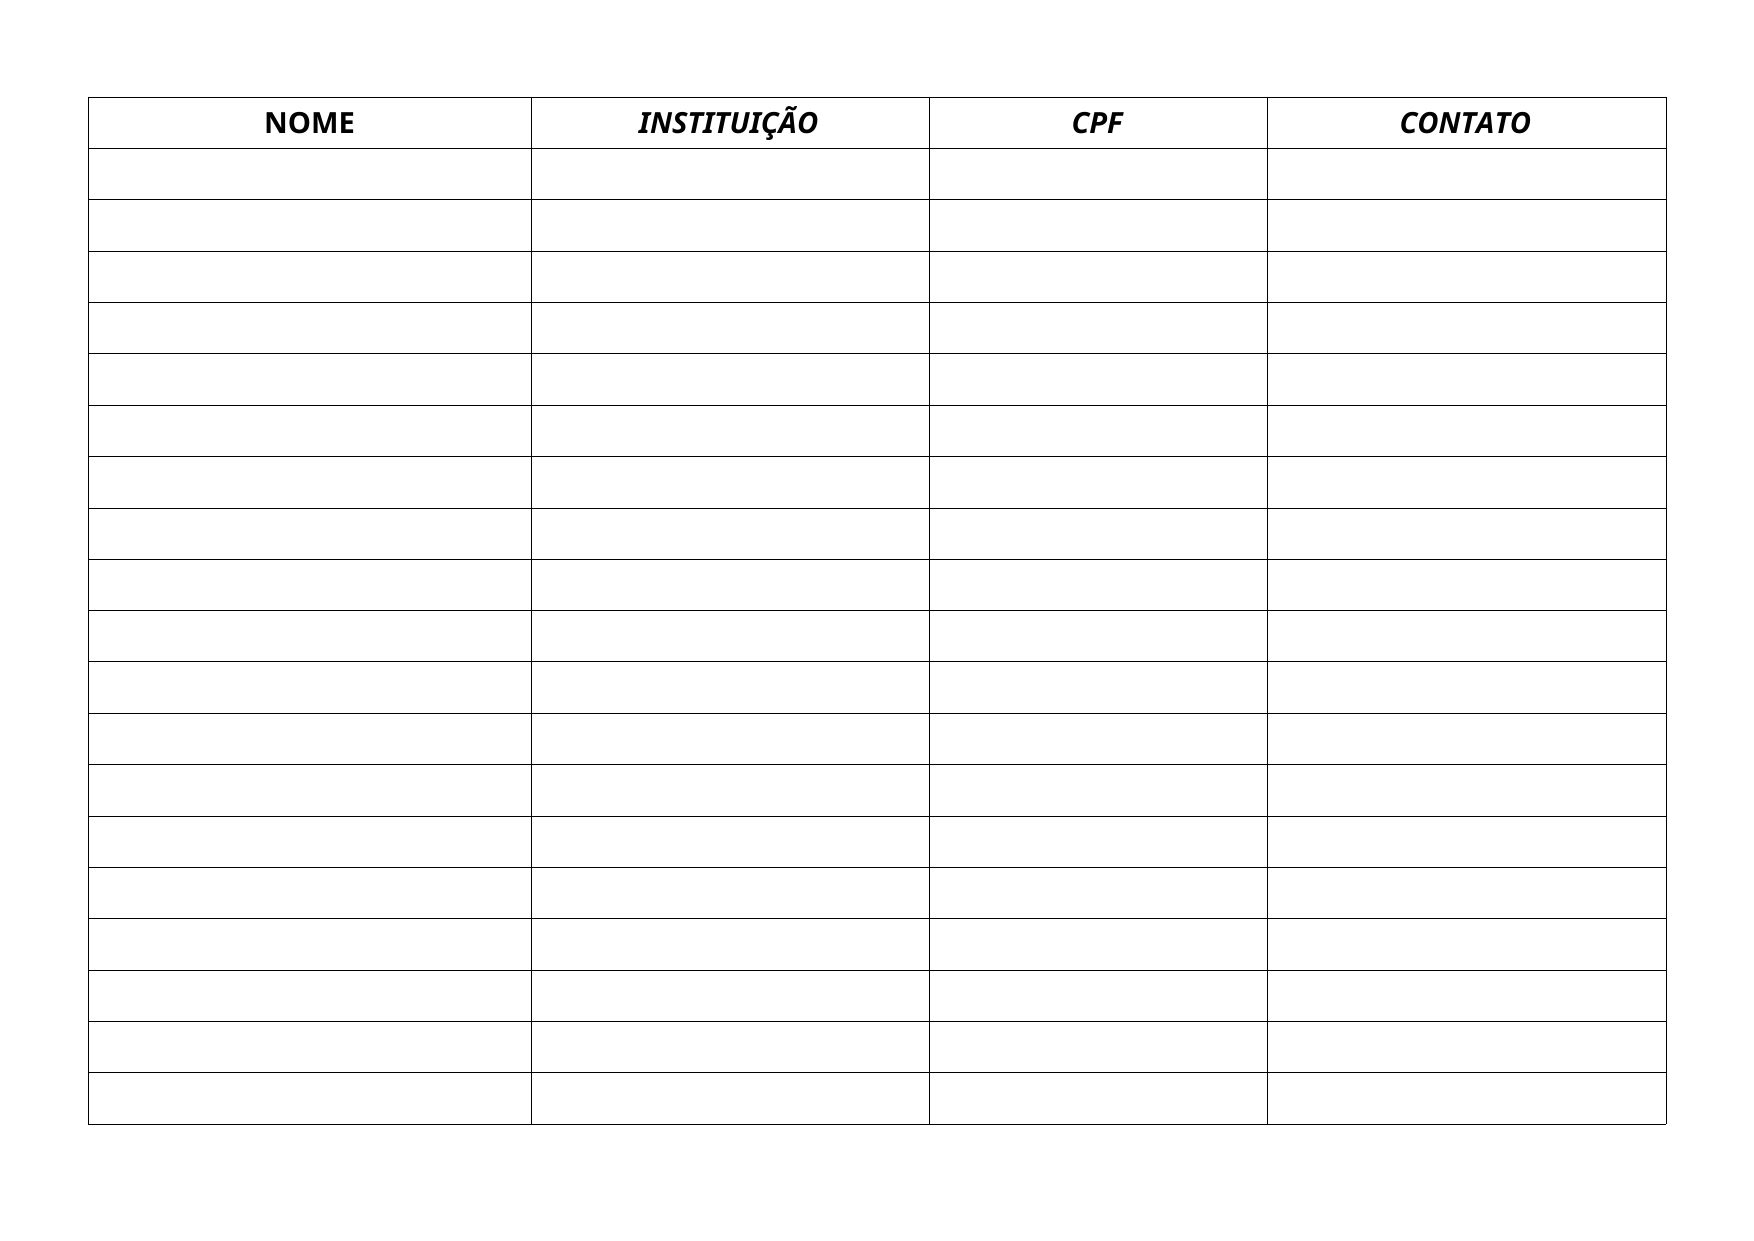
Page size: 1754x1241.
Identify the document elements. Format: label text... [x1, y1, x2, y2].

table_cell [532, 662, 929, 713]
table_cell [1268, 662, 1666, 713]
table_cell [1268, 1073, 1666, 1124]
table_cell [532, 509, 929, 559]
table_cell [532, 919, 929, 969]
table_cell [89, 971, 531, 1021]
table_cell [532, 303, 929, 353]
table_cell [1268, 457, 1666, 507]
table_cell [1268, 252, 1666, 302]
table_cell [1268, 406, 1666, 456]
table_cell [1268, 149, 1666, 199]
table_cell [930, 303, 1267, 353]
table_cell [89, 406, 531, 456]
table_cell [1268, 611, 1666, 661]
table_cell [532, 971, 929, 1021]
table_cell [532, 200, 929, 251]
table_cell [89, 200, 531, 251]
table_cell [1268, 303, 1666, 353]
table_cell [930, 662, 1267, 713]
table_cell [89, 252, 531, 302]
table_cell [532, 457, 929, 507]
table_cell [930, 509, 1267, 559]
table_cell [89, 1073, 531, 1124]
table_cell [532, 714, 929, 764]
table_cell [930, 817, 1267, 867]
table_header INSTITUIÇÃO [532, 98, 929, 148]
table_cell [89, 1022, 531, 1072]
table_cell [930, 868, 1267, 918]
table_cell [532, 817, 929, 867]
table_cell [930, 457, 1267, 507]
table_cell [89, 509, 531, 559]
table_header CONTATO [1268, 98, 1666, 148]
table_cell [89, 662, 531, 713]
table_header CPF [930, 98, 1267, 148]
table_cell [89, 303, 531, 353]
table_cell [532, 611, 929, 661]
table_cell [930, 971, 1267, 1021]
table_cell [89, 817, 531, 867]
table_cell [532, 560, 929, 610]
table_cell [930, 149, 1267, 199]
table_cell [930, 714, 1267, 764]
table_cell [532, 1022, 929, 1072]
table_cell [930, 919, 1267, 969]
table_cell [532, 149, 929, 199]
table_cell [930, 252, 1267, 302]
table_cell [1268, 868, 1666, 918]
table_cell [930, 611, 1267, 661]
table_cell [930, 406, 1267, 456]
table_cell [1268, 1022, 1666, 1072]
table_cell [89, 611, 531, 661]
table_cell [532, 868, 929, 918]
table_cell [930, 560, 1267, 610]
table_cell [1268, 971, 1666, 1021]
table_cell [89, 714, 531, 764]
table_cell [1268, 560, 1666, 610]
table_cell [930, 765, 1267, 816]
table_cell [89, 354, 531, 405]
table_header NOME [89, 98, 531, 148]
table_cell [1268, 765, 1666, 816]
table_cell [532, 252, 929, 302]
table_cell [89, 560, 531, 610]
table_cell [1268, 714, 1666, 764]
table_cell [930, 354, 1267, 405]
table_cell [1268, 200, 1666, 251]
table_cell [532, 765, 929, 816]
table_cell [930, 1073, 1267, 1124]
table_cell [930, 1022, 1267, 1072]
table_cell [930, 200, 1267, 251]
table_cell [89, 149, 531, 199]
table_cell [89, 919, 531, 969]
table_cell [89, 457, 531, 507]
table_cell [532, 1073, 929, 1124]
table_cell [89, 765, 531, 816]
table_cell [532, 406, 929, 456]
table_cell [1268, 919, 1666, 969]
table_cell [532, 354, 929, 405]
table_cell [1268, 817, 1666, 867]
table_cell [1268, 354, 1666, 405]
table_cell [89, 868, 531, 918]
table_cell [1268, 509, 1666, 559]
